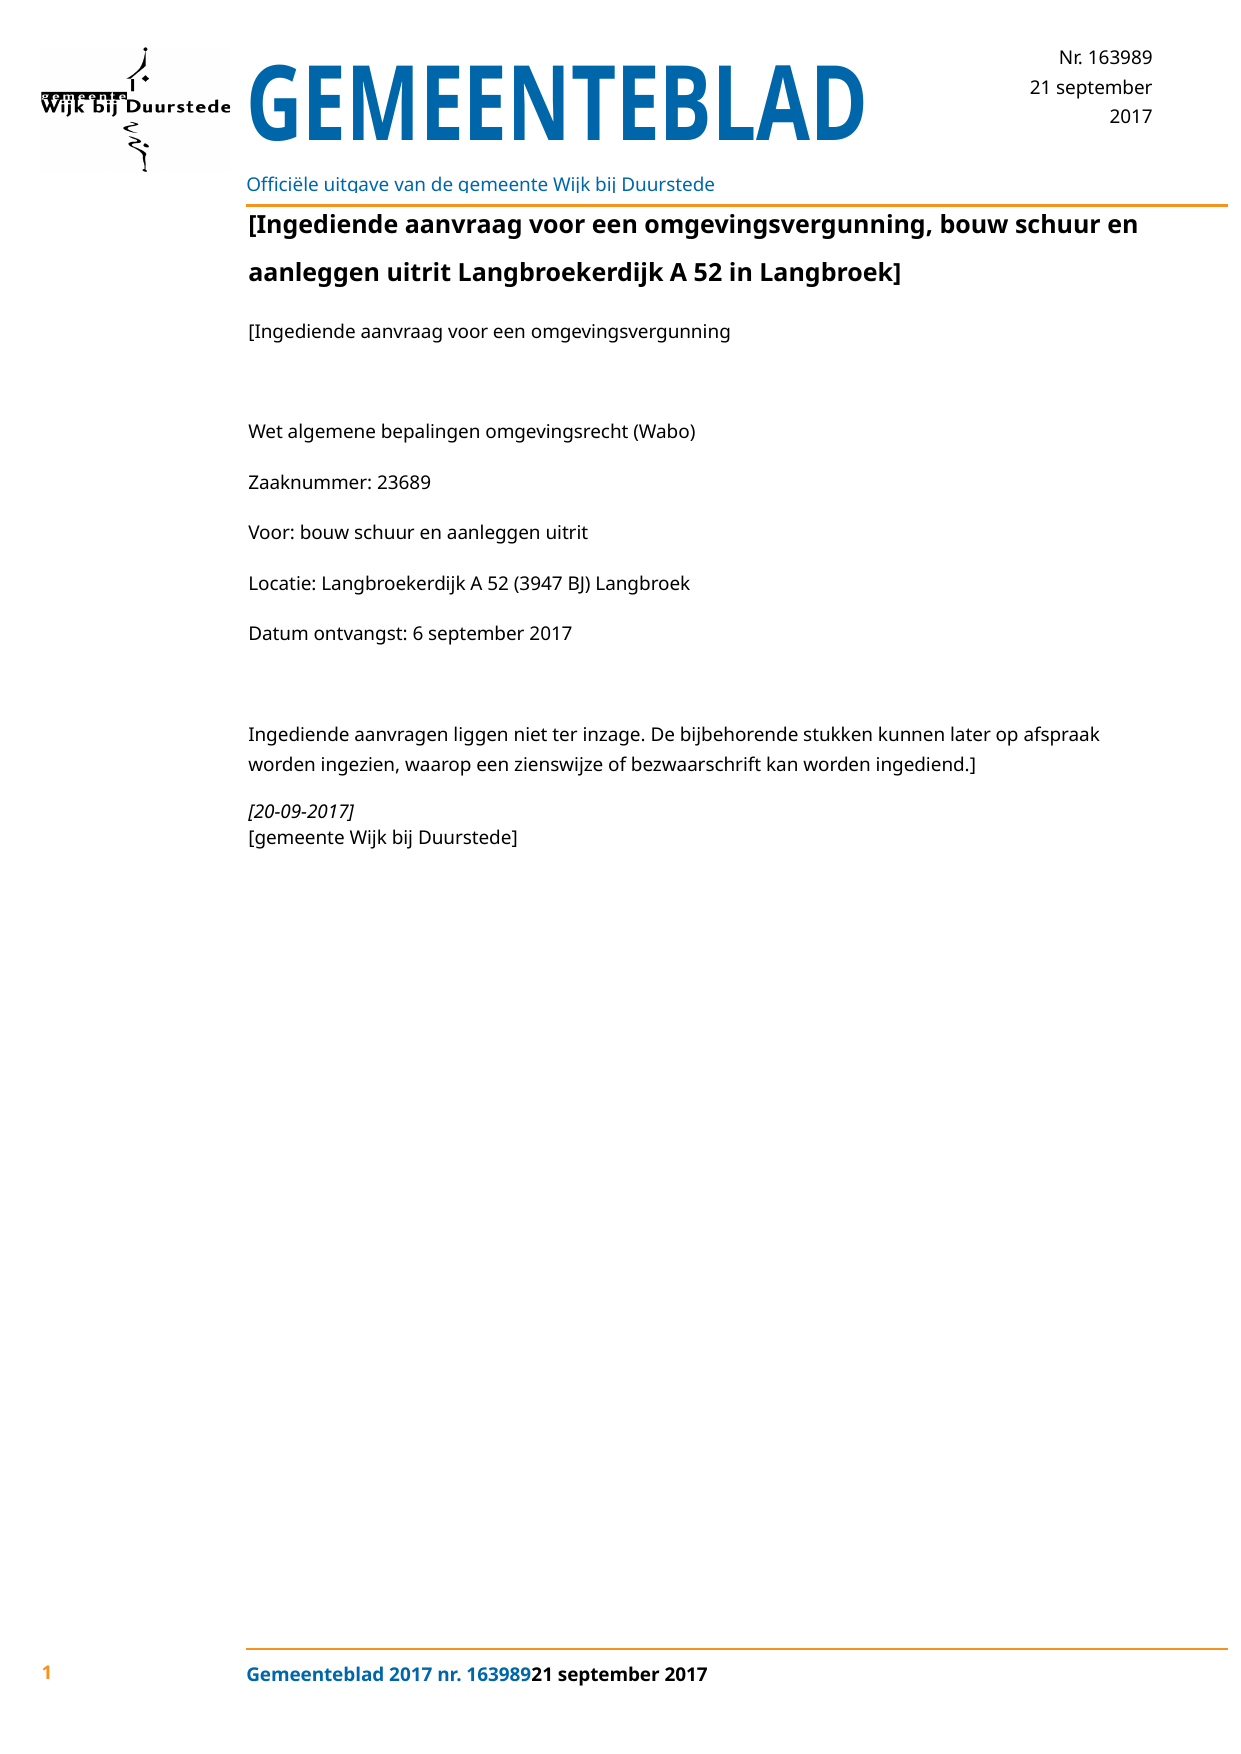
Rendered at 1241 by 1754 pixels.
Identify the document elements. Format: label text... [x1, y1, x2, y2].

text [Ingediende aanvraag voor een omgevingsvergunning [248, 318, 1152, 344]
text Zaaknummer: 23689 [248, 469, 1152, 495]
text Datum ontvangst: 6 september 2017 [248, 620, 1152, 646]
picture [41, 47, 231, 172]
text Locatie: Langbroekerdijk A 52 (3947 BJ) Langbroek [248, 570, 1152, 596]
text [20-09-2017] [248, 799, 1152, 824]
text Wet algemene bepalingen omgevingsrecht (Wabo) [248, 419, 1152, 444]
text [gemeente Wijk bij Duurstede] [248, 824, 1152, 850]
text Voor: bouw schuur en aanleggen uitrit [248, 519, 1152, 545]
text [Ingediende aanvraag voor een omgevingsvergunning, bouw schuur en aanleggen uitrit Langbroekerdijk A 52 in Langbroek] [248, 207, 1152, 288]
text Ingediende aanvragen liggen niet ter inzage. De bijbehorende stukken kunnen later op afspraak worden ingezien, waarop een zienswijze of bezwaarschrift kan worden ingediend.] [248, 721, 1152, 777]
